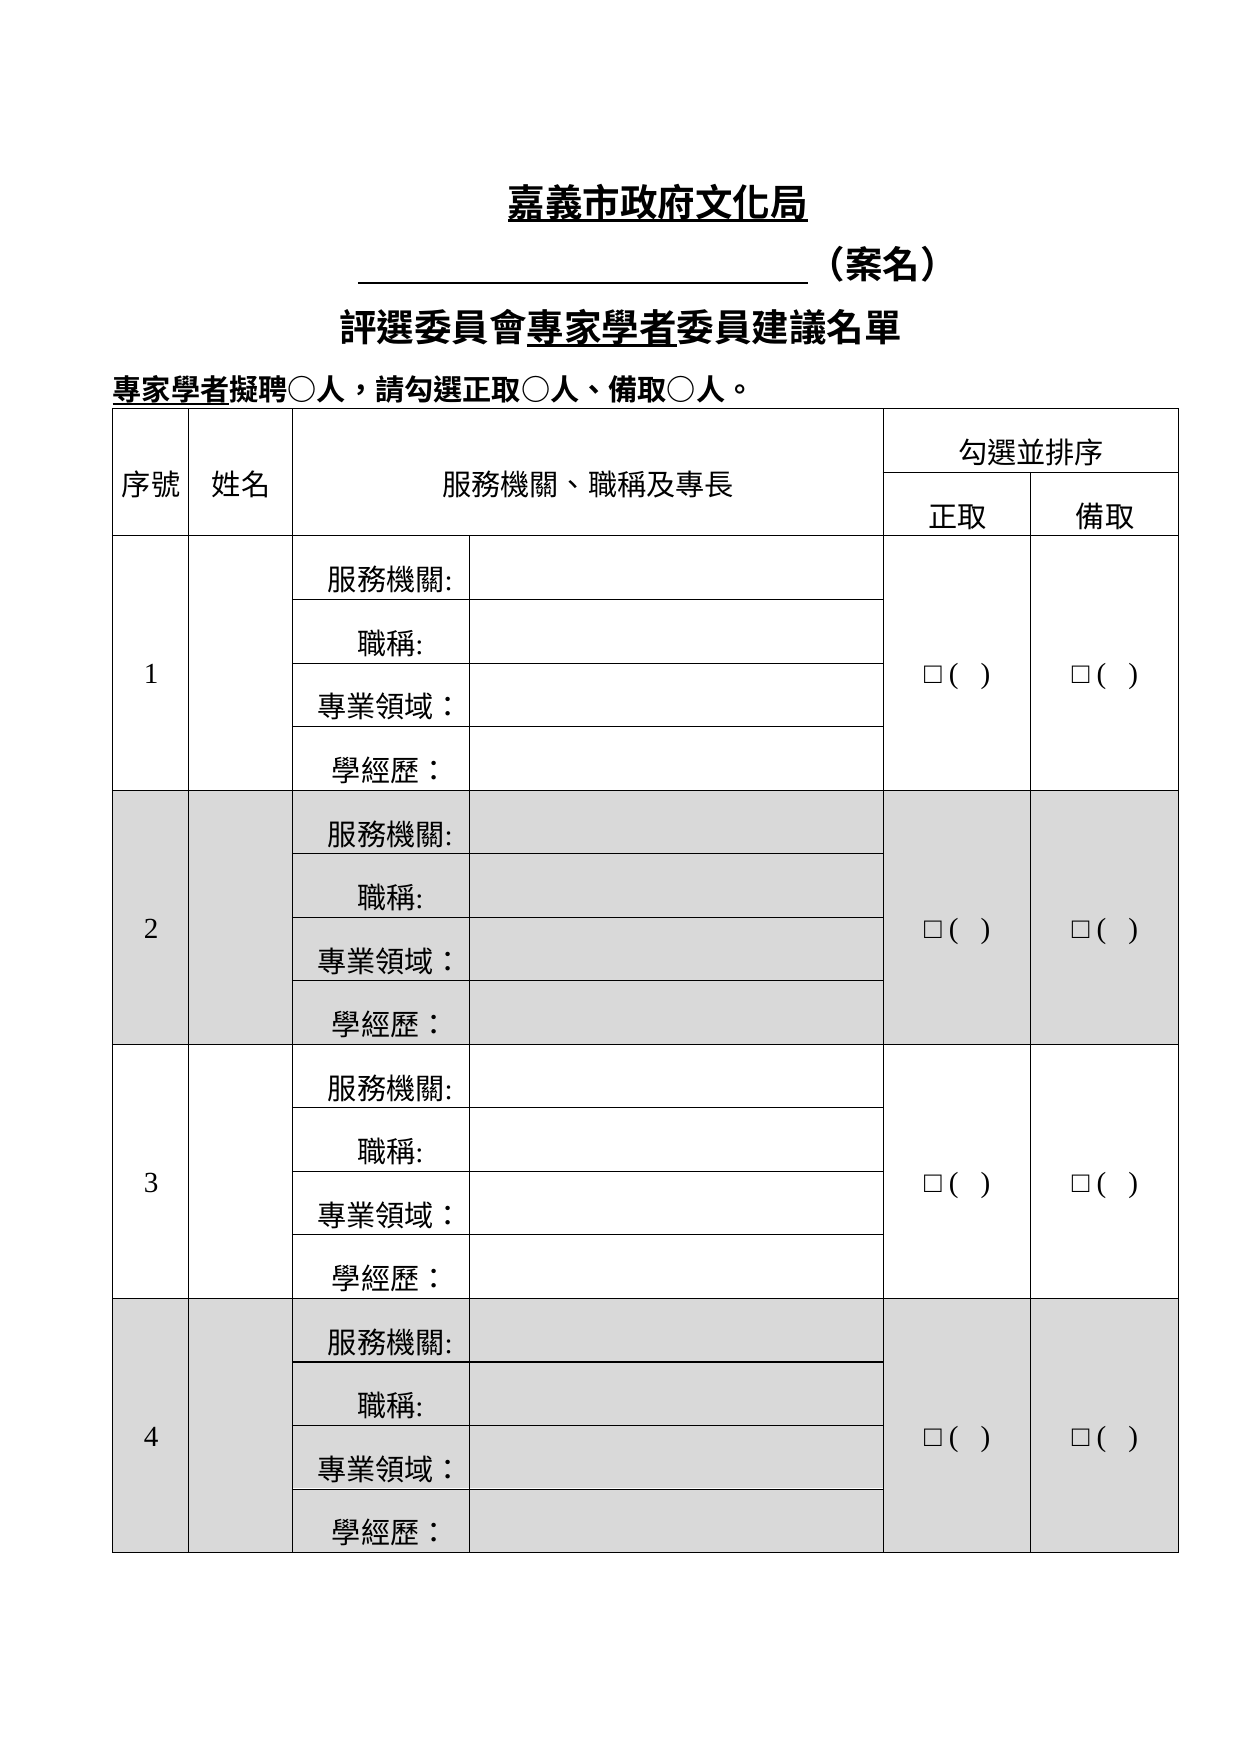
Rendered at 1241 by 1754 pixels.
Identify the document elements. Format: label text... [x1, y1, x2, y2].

table_cell □ ( ) [884, 536, 1030, 789]
table_cell [470, 1363, 883, 1425]
table_cell 學經歷： [293, 981, 469, 1044]
table_cell [470, 1235, 883, 1298]
table_cell 學經歷： [293, 727, 469, 789]
table_cell □ ( ) [884, 1299, 1030, 1552]
table_cell [470, 664, 883, 726]
table_cell 專業領域： [293, 1426, 469, 1488]
table_cell [470, 727, 883, 789]
table_header 序號 [113, 409, 188, 535]
table_cell [470, 1490, 883, 1552]
table_cell 服務機關: [293, 536, 469, 599]
table_cell [470, 791, 883, 853]
table_cell 專業領域： [293, 664, 469, 726]
table_cell 1 [113, 536, 188, 789]
table_header 姓名 [189, 409, 292, 535]
table_cell [189, 1045, 292, 1298]
table_cell 專業領域： [293, 918, 469, 980]
table_cell [470, 536, 883, 599]
text 專家學者擬聘○人，請勾選正取○人、備取○人。 [112, 346, 1128, 408]
table_cell 4 [113, 1299, 188, 1552]
table_cell 學經歷： [293, 1235, 469, 1298]
table_cell □ ( ) [1031, 1045, 1178, 1298]
table_cell [470, 1045, 883, 1107]
table_cell 職稱: [293, 1108, 469, 1171]
table_cell [189, 791, 292, 1044]
table_cell □ ( ) [1031, 791, 1178, 1044]
table_cell 職稱: [293, 1363, 469, 1425]
table_cell [470, 1299, 883, 1361]
table_cell 職稱: [293, 854, 469, 917]
table_cell 服務機關: [293, 791, 469, 853]
table_header 服務機關、職稱及專長 [293, 409, 883, 535]
table_cell [189, 536, 292, 789]
table_cell 職稱: [293, 600, 469, 662]
table_cell □ ( ) [1031, 536, 1178, 789]
table_cell [470, 981, 883, 1044]
text 評選委員會專家學者委員建議名單 [112, 283, 1128, 346]
table_cell □ ( ) [884, 1045, 1030, 1298]
table_cell 正取 [884, 473, 1030, 535]
table_cell 3 [113, 1045, 188, 1298]
table_cell [470, 854, 883, 917]
table_cell 2 [113, 791, 188, 1044]
table_cell [470, 1426, 883, 1488]
text （案名） [112, 221, 1128, 283]
table_cell 學經歷： [293, 1490, 469, 1552]
table_cell [189, 1299, 292, 1552]
table_cell 服務機關: [293, 1045, 469, 1107]
table_cell 專業領域： [293, 1172, 469, 1234]
text 嘉義市政府文化局 [112, 158, 1128, 221]
table_cell [470, 1108, 883, 1171]
table_cell □ ( ) [1031, 1299, 1178, 1552]
table_cell [470, 600, 883, 662]
table_cell 備取 [1031, 473, 1178, 535]
table_cell [470, 918, 883, 980]
table_cell [470, 1172, 883, 1234]
table_cell □ ( ) [884, 791, 1030, 1044]
table_cell 服務機關: [293, 1299, 469, 1361]
table_header 勾選並排序 [884, 409, 1178, 472]
